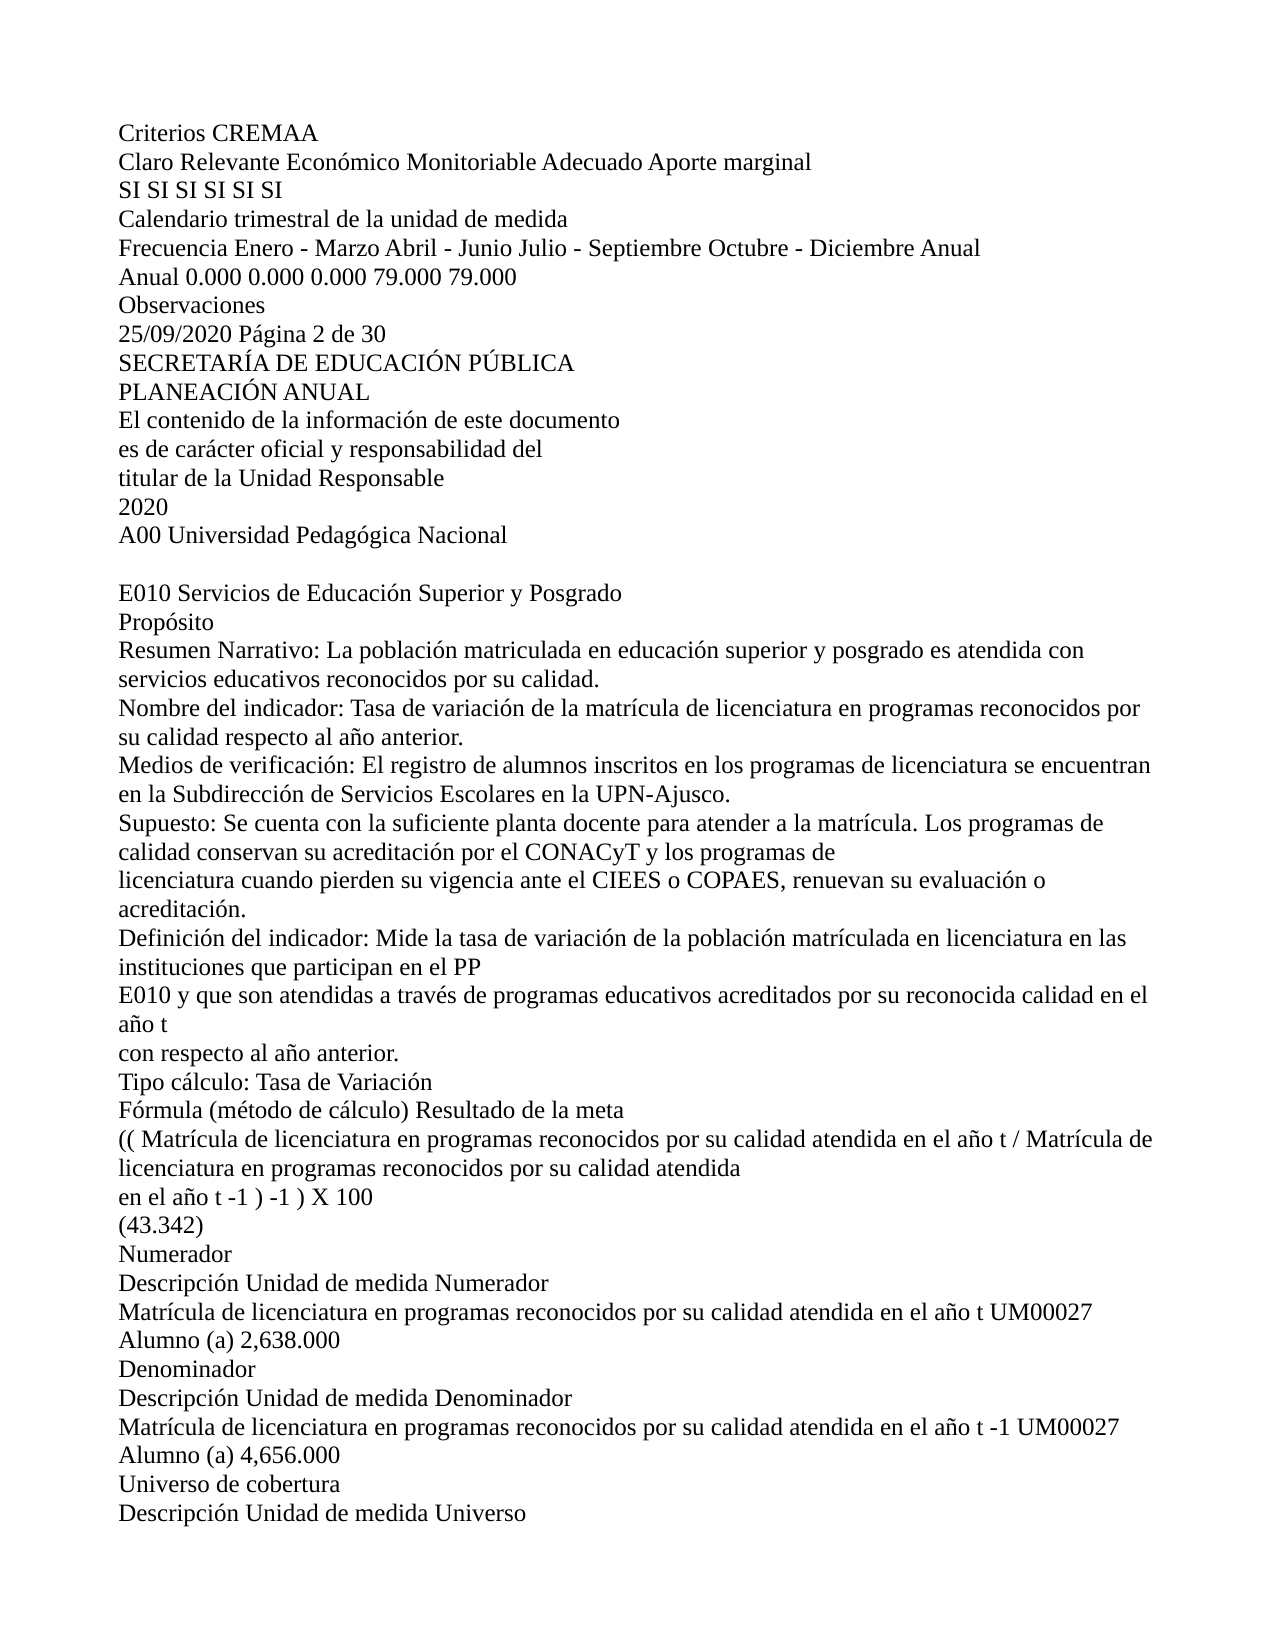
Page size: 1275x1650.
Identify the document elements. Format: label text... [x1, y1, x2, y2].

text Denominador [118, 1354, 1157, 1383]
text en el año t -1 ) -1 ) X 100 [118, 1182, 1157, 1211]
text Resumen Narrativo: La población matriculada en educación superior y posgrado es atendida con servicios educativos reconocidos por su calidad. [118, 636, 1157, 693]
text Medios de verificación: El registro de alumnos inscritos en los programas de licenciatura se encuentran en la Subdirección de Servicios Escolares en la UPN-Ajusco. [118, 751, 1157, 808]
text Fórmula (método de cálculo) Resultado de la meta [118, 1096, 1157, 1124]
text Descripción Unidad de medida Numerador [118, 1268, 1157, 1297]
text SECRETARÍA DE EDUCACIÓN PÚBLICA [118, 348, 1157, 377]
text Claro Relevante Económico Monitoriable Adecuado Aporte marginal [118, 147, 1157, 176]
text Universo de cobertura [118, 1469, 1157, 1498]
text E010 Servicios de Educación Superior y Posgrado [118, 578, 1157, 607]
text Matrícula de licenciatura en programas reconocidos por su calidad atendida en el año t -1 UM00027 Alumno (a) 4,656.000 [118, 1412, 1157, 1469]
text Definición del indicador: Mide la tasa de variación de la población matrículada en licenciatura en las instituciones que participan en el PP [118, 923, 1157, 981]
text Frecuencia Enero - Marzo Abril - Junio Julio - Septiembre Octubre - Diciembre Anual [118, 233, 1157, 262]
text 2020 [118, 492, 1157, 521]
text 25/09/2020 Página 2 de 30 [118, 319, 1157, 348]
text Descripción Unidad de medida Universo [118, 1498, 1157, 1527]
text Calendario trimestral de la unidad de medida [118, 204, 1157, 233]
text es de carácter oficial y responsabilidad del [118, 434, 1157, 463]
text Anual 0.000 0.000 0.000 79.000 79.000 [118, 262, 1157, 291]
text El contenido de la información de este documento [118, 406, 1157, 434]
text Supuesto: Se cuenta con la suficiente planta docente para atender a la matrícula. Los programas de calidad conservan su acreditación por el CONACyT y los programas de [118, 808, 1157, 866]
text Numerador [118, 1239, 1157, 1268]
text SI SI SI SI SI SI [118, 176, 1157, 204]
text Matrícula de licenciatura en programas reconocidos por su calidad atendida en el año t UM00027 Alumno (a) 2,638.000 [118, 1297, 1157, 1354]
text A00 Universidad Pedagógica Nacional [118, 521, 1157, 549]
text Propósito [118, 607, 1157, 636]
text Descripción Unidad de medida Denominador [118, 1383, 1157, 1412]
text Observaciones [118, 291, 1157, 319]
text E010 y que son atendidas a través de programas educativos acreditados por su reconocida calidad en el año t [118, 981, 1157, 1038]
text (( Matrícula de licenciatura en programas reconocidos por su calidad atendida en el año t / Matrícula de licenciatura en programas reconocidos por su calidad atendida [118, 1124, 1157, 1182]
text Tipo cálculo: Tasa de Variación [118, 1067, 1157, 1096]
text PLANEACIÓN ANUAL [118, 377, 1157, 406]
text (43.342) [118, 1211, 1157, 1239]
text con respecto al año anterior. [118, 1038, 1157, 1067]
text Criterios CREMAA [118, 118, 1157, 147]
text Nombre del indicador: Tasa de variación de la matrícula de licenciatura en programas reconocidos por su calidad respecto al año anterior. [118, 693, 1157, 751]
text titular de la Unidad Responsable [118, 463, 1157, 492]
text licenciatura cuando pierden su vigencia ante el CIEES o COPAES, renuevan su evaluación o acreditación. [118, 866, 1157, 923]
